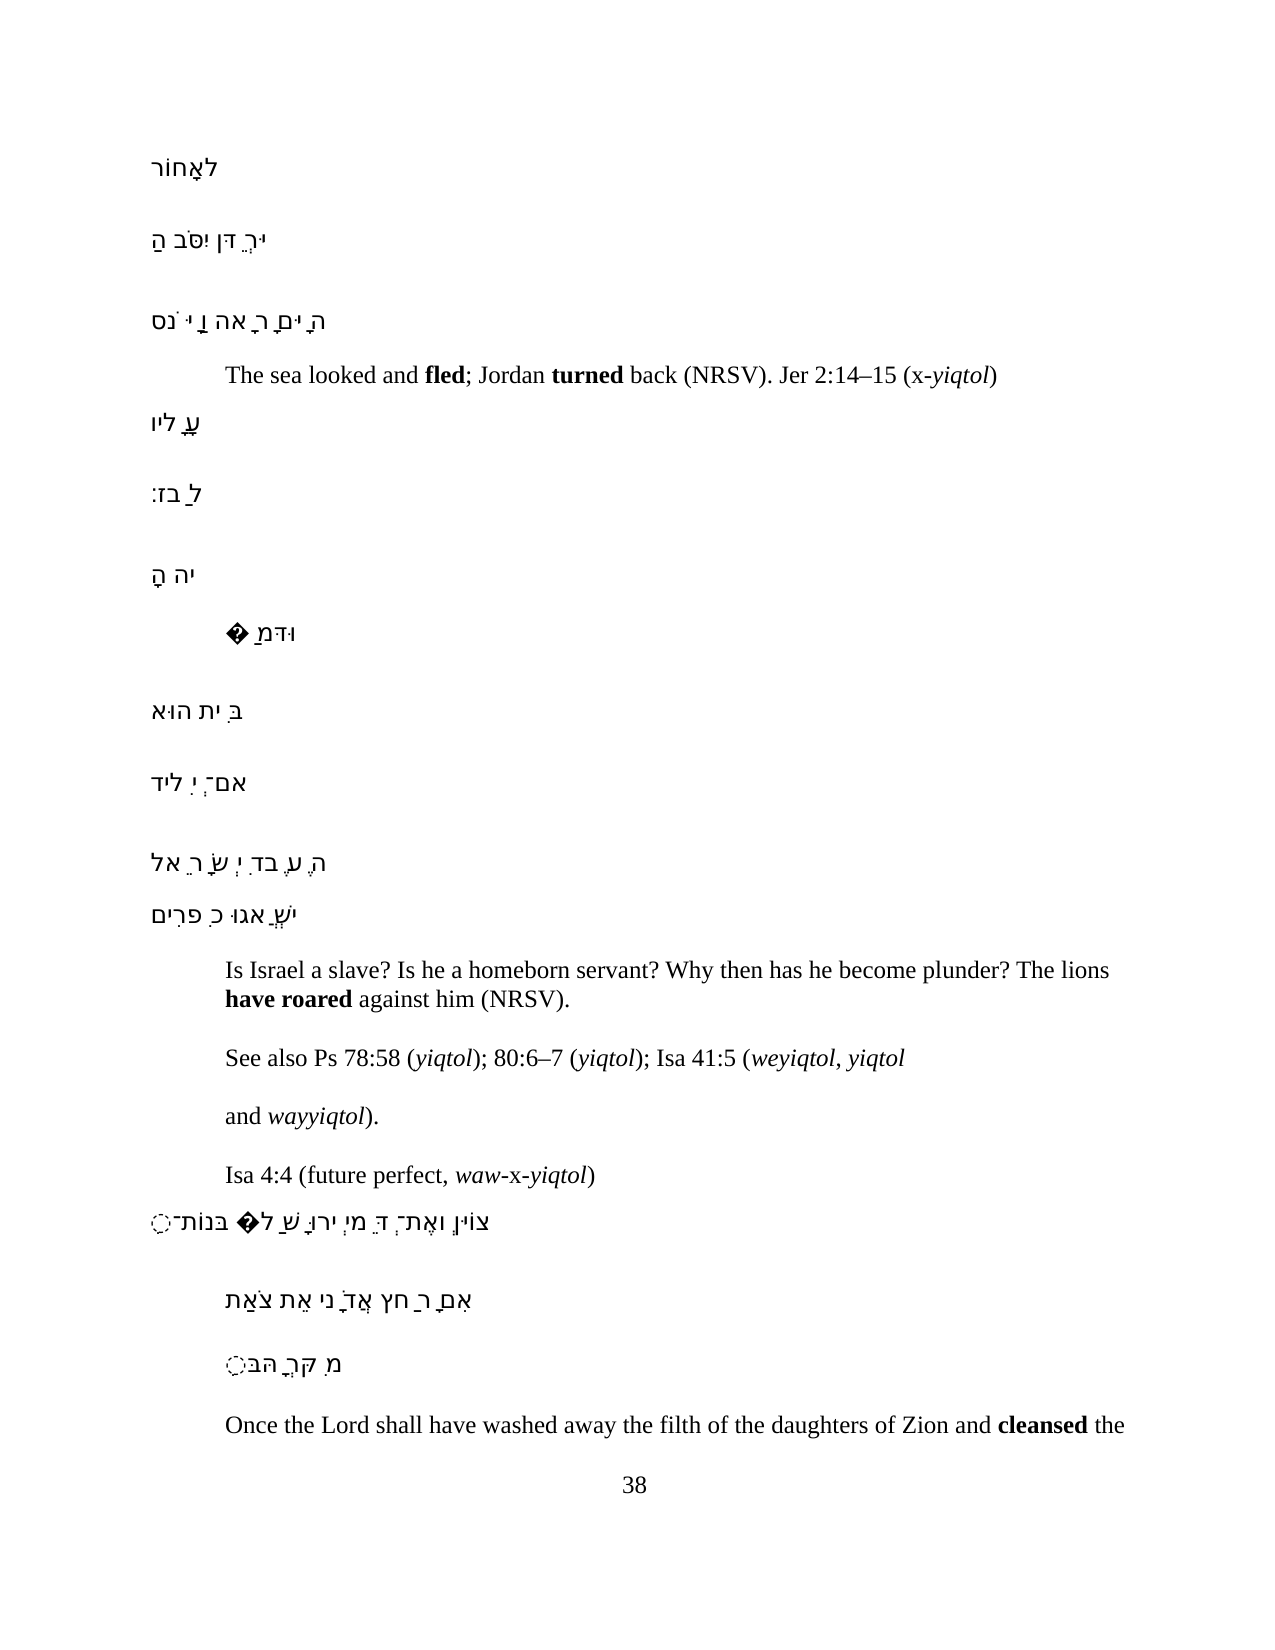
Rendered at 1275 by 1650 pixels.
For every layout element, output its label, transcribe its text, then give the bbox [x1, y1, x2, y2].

text ַיּרְ ֵדּן יִסֹּב ה [150, 193, 1125, 256]
text ה ֶﬠ ֶבד ִי ְשׂ ָר ֵאל [150, 816, 1125, 879]
text לאָחוֹר [150, 150, 1125, 184]
text See also Ps 78:58 (yiqtol); 80:6–7 (yiqtol); Isa 41:5 (weyiqtol, yiqtol [225, 1043, 1125, 1071]
text ָיה ה [150, 528, 1125, 591]
text אִם ָר ַחץ אֲדֹ ָני אֵת צֹאַת [225, 1253, 1125, 1316]
text ִצוֹיּן ְואֶת־ ְדּ ֵמי ְירוּ ָשׁ ַל� בּנוֹת־ [150, 1204, 1125, 1238]
text and wayyiqtol). [225, 1101, 1125, 1130]
text ﬠָ ָליו [150, 404, 1125, 438]
text Once the Lord shall have washed away the filth of the daughters of Zion and cleansed the [225, 1410, 1125, 1438]
text Is Israel a slave? Is he a homeborn servant? Why then has he become plunder? The lions have roared against him (NRSV). [225, 955, 1125, 1013]
text ה ָיּם ָר ָאה וַ ָיּ ֹנס [150, 274, 1125, 337]
text ל ַבז׃ [150, 447, 1125, 510]
text בּ ִית הוּא [150, 664, 1125, 727]
text אם־ ְי ִליד [150, 736, 1125, 798]
text ִמ ִקּרְ ָהּבּ [225, 1346, 1125, 1380]
text The sea looked and fled; Jordan turned back (NRSV). Jer 2:14–15 (x-yiqtol) [225, 361, 1125, 389]
text ישְׁ ֲאגוּ כ ִפרִים [150, 897, 1125, 931]
text �ַ וּדּמ [225, 615, 1125, 649]
text Isa 4:4 (future perfect, waw-x-yiqtol) [225, 1160, 1125, 1189]
